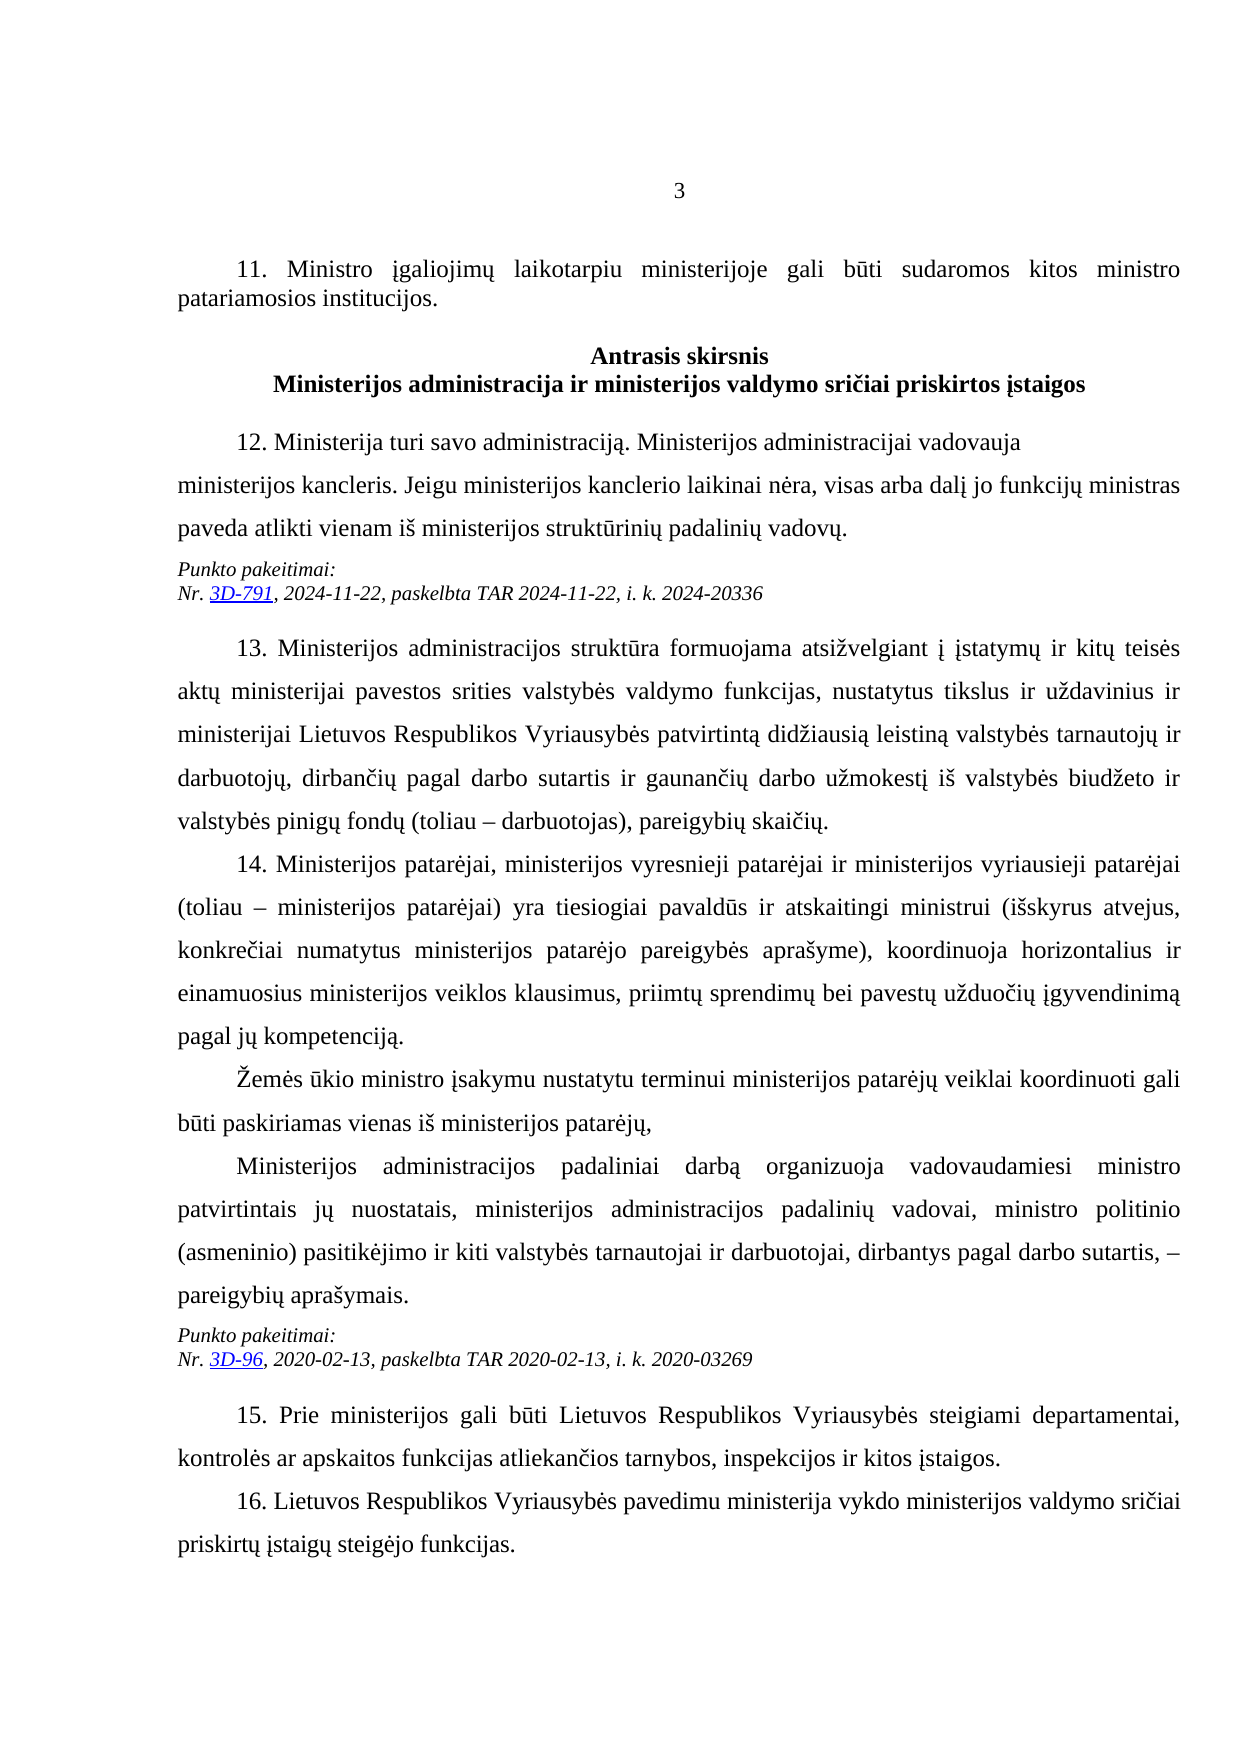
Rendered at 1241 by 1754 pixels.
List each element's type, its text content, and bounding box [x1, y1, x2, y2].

text 12. Ministerija turi savo administraciją. Ministerijos administracijai vadovauja [177, 427, 1181, 456]
text Punkto pakeitimai: [177, 556, 1181, 581]
text Antrasis skirsnis [177, 341, 1181, 369]
text Ministerijos administracija ir ministerijos valdymo sričiai priskirtos įstaigos [177, 369, 1181, 398]
text 13. Ministerijos administracijos struktūra formuojama atsižvelgiant į įstatymų ir kitų teisės aktų ministerijai pavestos srities valstybės valdymo funkcijas, nustatytus tikslus ir uždavinius ir ministerijai Lietuvos Respublikos Vyriausybės patvirtintą didžiausią leistiną valstybės tarnautojų ir darbuotojų, dirbančių pagal darbo sutartis ir gaunančių darbo užmokestį iš valstybės biudžeto ir valstybės pinigų fondų (toliau – darbuotojas), pareigybių skaičių. [177, 633, 1181, 834]
text Nr. 3D-96, 2020-02-13, paskelbta TAR 2020-02-13, i. k. 2020-03269 [177, 1347, 1181, 1371]
text ministerijos kancleris. Jeigu ministerijos kanclerio laikinai nėra, visas arba dalį jo funkcijų ministras paveda atlikti vienam iš ministerijos struktūrinių padalinių vadovų. [177, 470, 1181, 542]
text 15. Prie ministerijos gali būti Lietuvos Respublikos Vyriausybės steigiami departamentai, kontrolės ar apskaitos funkcijas atliekančios tarnybos, inspekcijos ir kitos įstaigos. [177, 1400, 1181, 1472]
text 16. Lietuvos Respublikos Vyriausybės pavedimu ministerija vykdo ministerijos valdymo sričiai priskirtų įstaigų steigėjo funkcijas. [177, 1486, 1181, 1558]
text Ministerijos administracijos padaliniai darbą organizuoja vadovaudamiesi ministro patvirtintais jų nuostatais, ministerijos administracijos padalinių vadovai, ministro politinio (asmeninio) pasitikėjimo ir kiti valstybės tarnautojai ir darbuotojai, dirbantys pagal darbo sutartis, – pareigybių aprašymais. [177, 1151, 1181, 1309]
text Punkto pakeitimai: [177, 1323, 1181, 1347]
text Žemės ūkio ministro įsakymu nustatytu terminui ministerijos patarėjų veiklai koordinuoti gali būti paskiriamas vienas iš ministerijos patarėjų, [177, 1064, 1181, 1136]
text Nr. 3D-791, 2024-11-22, paskelbta TAR 2024-11-22, i. k. 2024-20336 [177, 581, 1181, 604]
text 14. Ministerijos patarėjai, ministerijos vyresnieji patarėjai ir ministerijos vyriausieji patarėjai (toliau – ministerijos patarėjai) yra tiesiogiai pavaldūs ir atskaitingi ministrui (išskyrus atvejus, konkrečiai numatytus ministerijos patarėjo pareigybės aprašyme), koordinuoja horizontalius ir einamuosius ministerijos veiklos klausimus, priimtų sprendimų bei pavestų užduočių įgyvendinimą pagal jų kompetenciją. [177, 849, 1181, 1050]
text 11. Ministro įgaliojimų laikotarpiu ministerijoje gali būti sudaromos kitos ministro patariamosios institucijos. [177, 254, 1181, 312]
